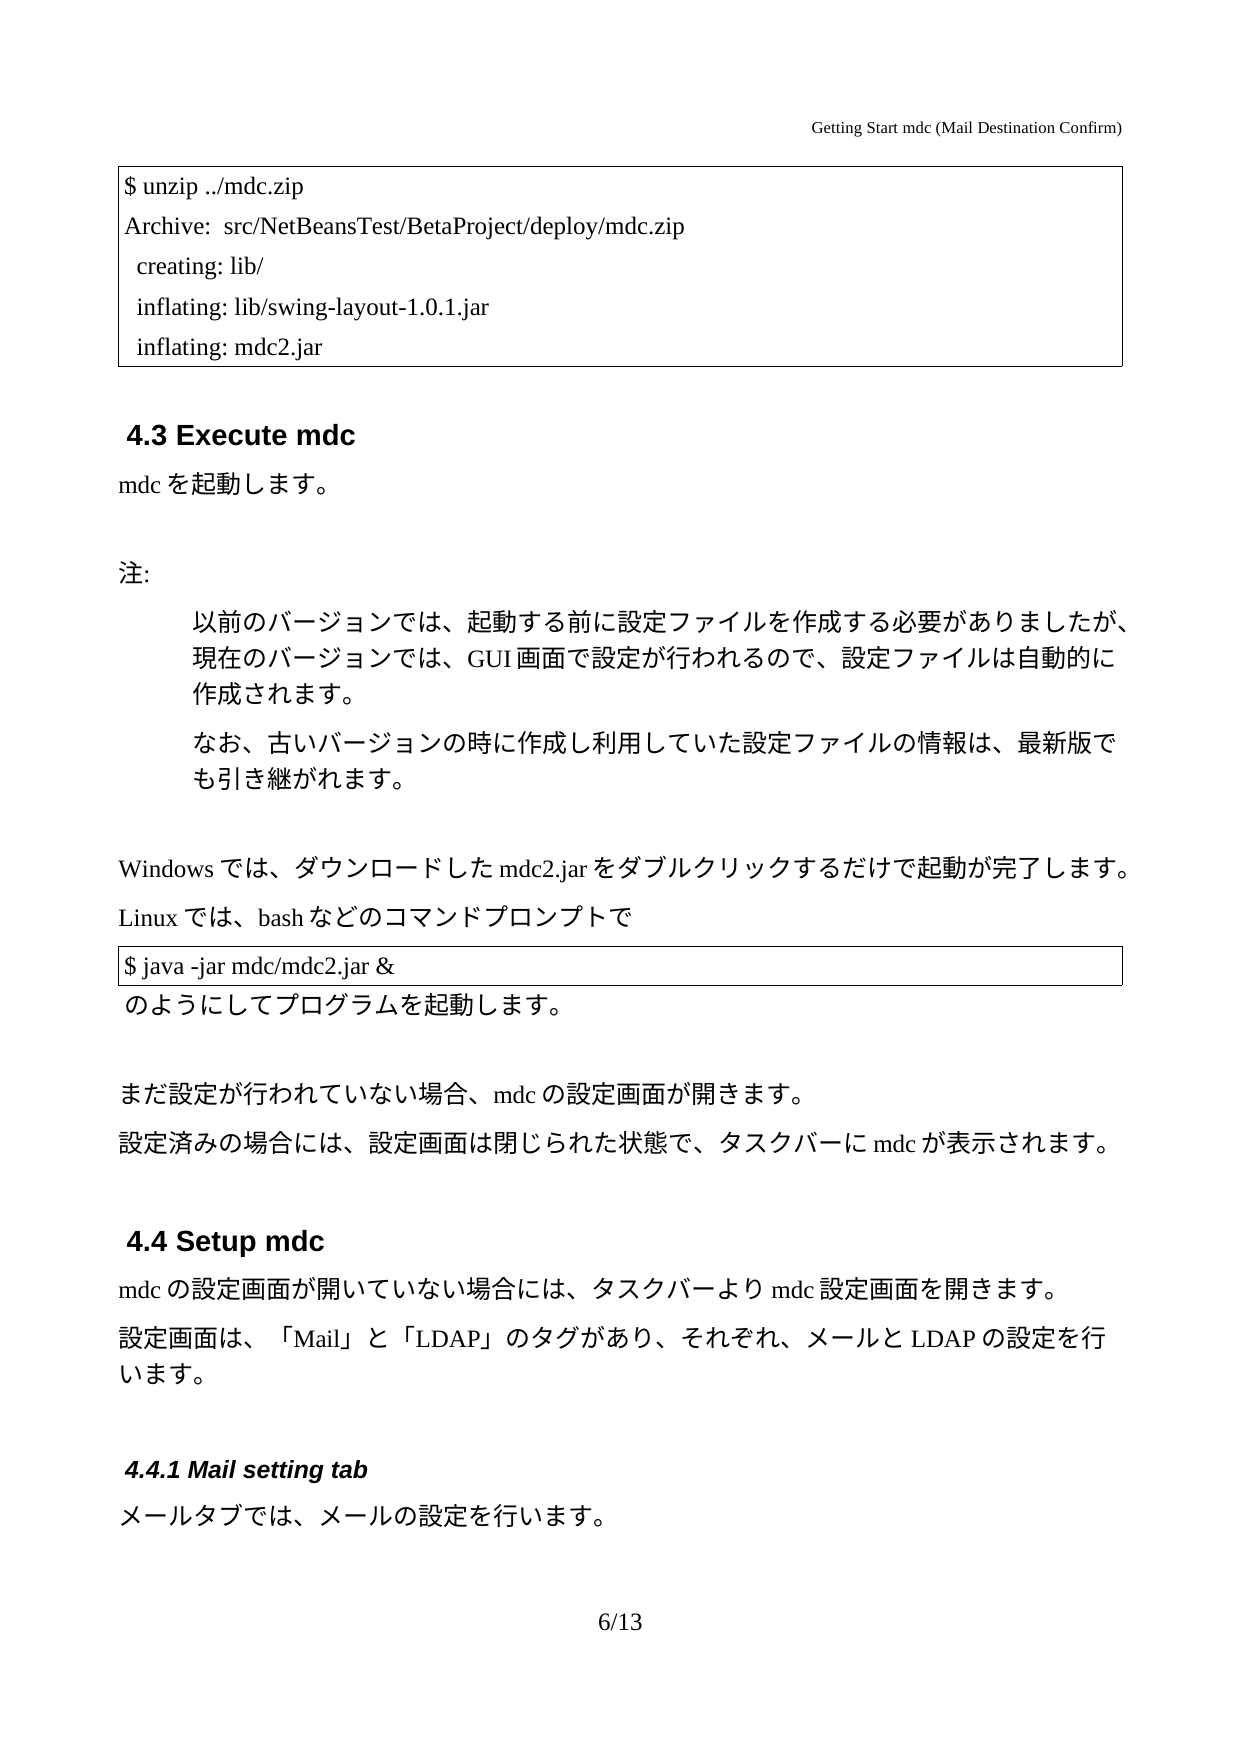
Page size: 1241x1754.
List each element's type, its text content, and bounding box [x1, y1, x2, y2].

text mdcの設定画面が開いていない場合には、タスクバーよりmdc設定画面を開きます。 [118, 1270, 1122, 1306]
text のようにしてプログラムを起動します。 [118, 986, 1122, 1022]
text 設定済みの場合には、設定画面は閉じられた状態で、タスクバーにmdcが表示されます。 [118, 1123, 1122, 1159]
table_header $ unzip ../mdc.zip Archive: src/NetBeansTest/BetaProject/deploy/mdc.zip creating: lib/ inflating: lib/swing-layout-1.0.1.jar inflating: mdc2.jar [119, 167, 1122, 366]
table_header $ java -jar mdc/mdc2.jar & [119, 947, 1122, 985]
subtitle Execute mdc [118, 419, 1122, 452]
text 以前のバージョンでは、起動する前に設定ファイルを作成する必要がありましたが、現在のバージョンでは、GUI画面で設定が行われるので、設定ファイルは自動的に作成されます。 [192, 602, 1122, 711]
text なお、古いバージョンの時に作成し利用していた設定ファイルの情報は、最新版でも引き継がれます。 [192, 723, 1122, 796]
text Windowsでは、ダウンロードしたmdc2.jarをダブルクリックするだけで起動が完了します。 [118, 848, 1122, 885]
text Linuxでは、bashなどのコマンドプロンプトで [118, 897, 1122, 933]
text 設定画面は、「Mail」と「LDAP」のタグがあり、それぞれ、メールとLDAPの設定を行います。 [118, 1318, 1122, 1391]
text 注: [118, 553, 1122, 589]
text mdcを起動します。 [118, 464, 1122, 501]
subtitle Mail setting tab [118, 1456, 1122, 1484]
text まだ設定が行われていない場合、mdcの設定画面が開きます。 [118, 1074, 1122, 1111]
text メールタブでは、メールの設定を行います。 [118, 1496, 1122, 1533]
subtitle Setup mdc [118, 1224, 1122, 1257]
